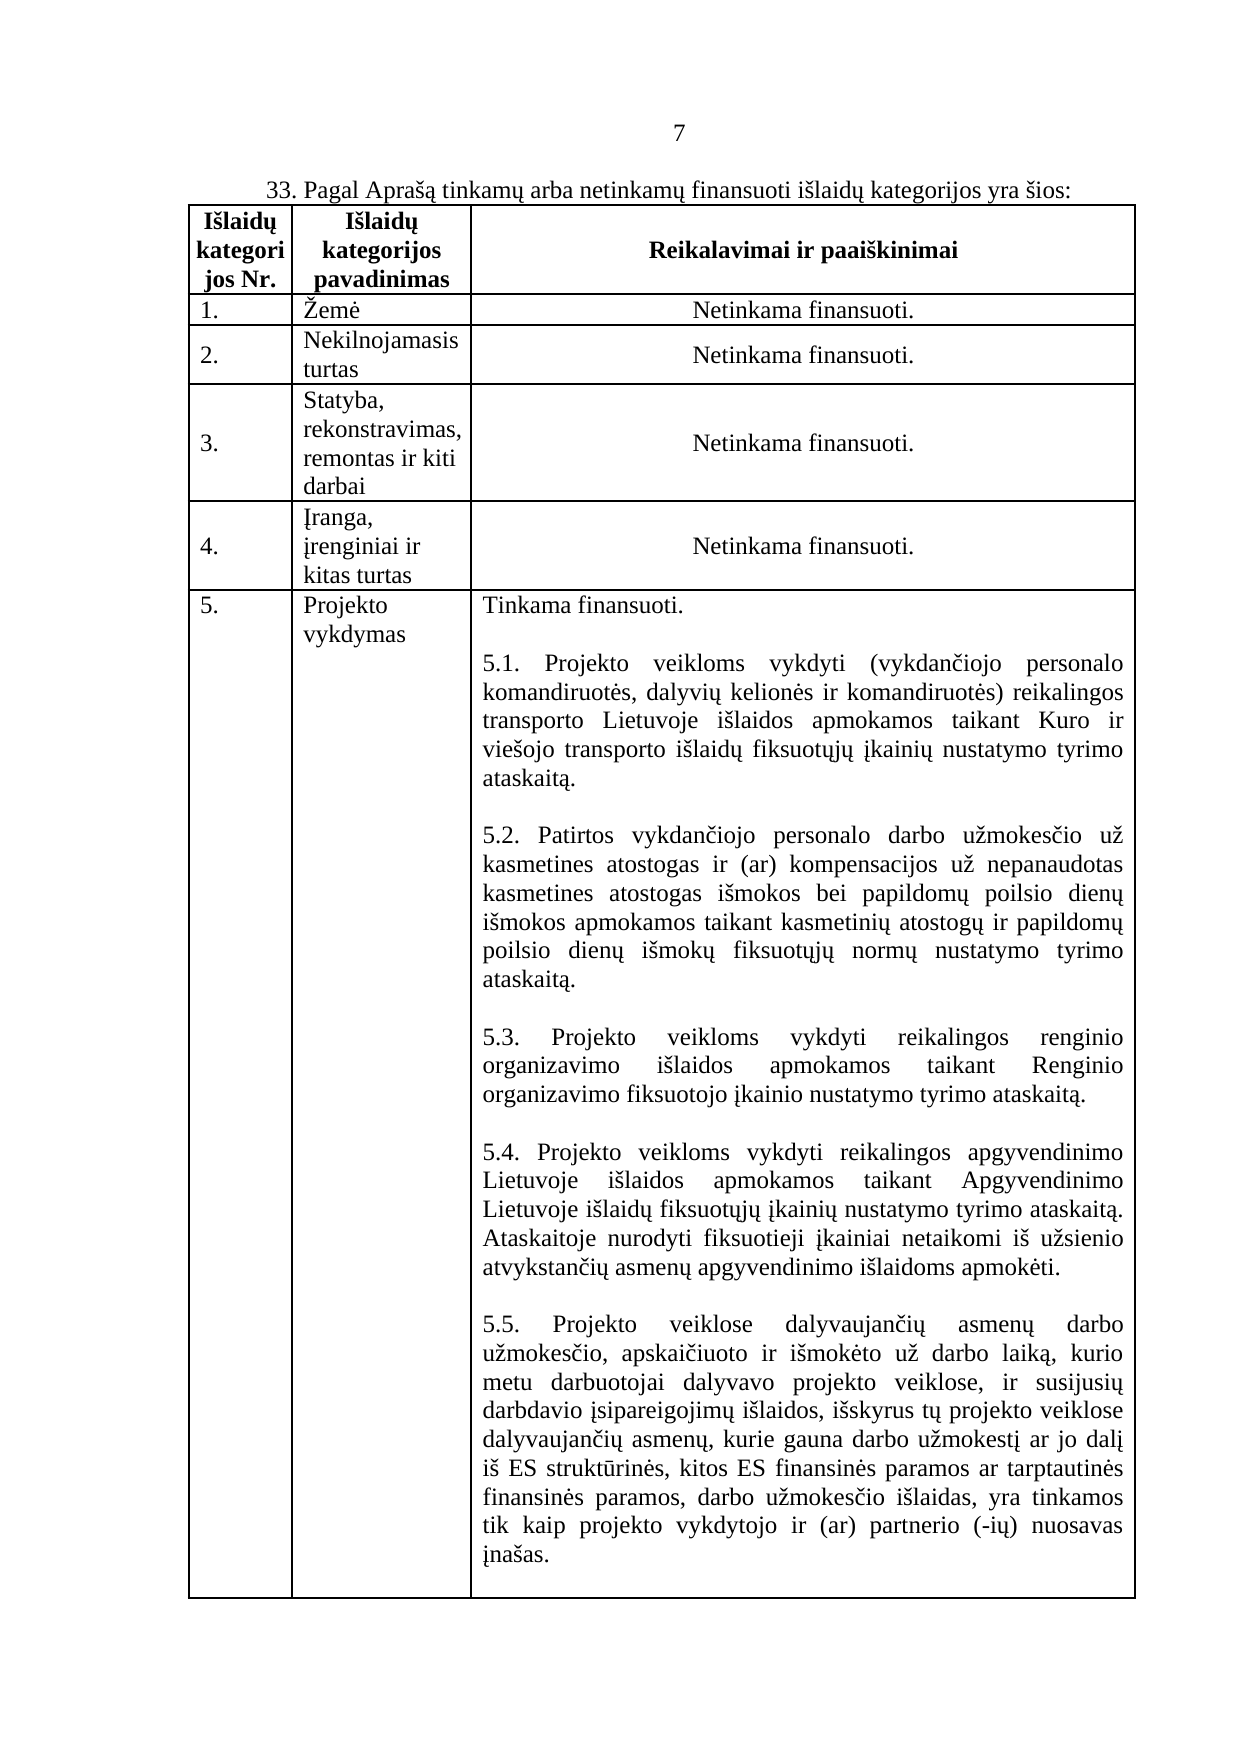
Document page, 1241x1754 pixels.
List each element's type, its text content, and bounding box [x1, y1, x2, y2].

table_cell Netinkama finansuoti. [472, 385, 1134, 500]
table_cell Netinkama finansuoti. [472, 502, 1134, 588]
table_cell 2. [190, 326, 291, 383]
table_cell Nekilnojamasis turtas [293, 326, 470, 383]
table_cell Įranga, įrenginiai ir kitas turtas [293, 502, 470, 588]
table_header Išlaidų kategorijos Nr. [190, 206, 291, 293]
table_header Išlaidų kategorijos pavadinimas [293, 206, 470, 293]
table_cell Netinkama finansuoti. [472, 295, 1134, 323]
table_cell Netinkama finansuoti. [472, 326, 1134, 383]
table_cell 1. [190, 295, 291, 323]
table_cell Tinkama finansuoti. 5.1. Projekto veikloms vykdyti (vykdančiojo personalo komandiruotės, dalyvių kelionės ir komandiruotės) reikalingos transporto Lietuvoje išlaidos apmokamos taikant Kuro ir viešojo transporto išlaidų fiksuotųjų įkainių nustatymo tyrimo ataskaitą. 5.2. Patirtos vykdančiojo personalo darbo užmokesčio už kasmetines atostogas ir (ar) kompensacijos už nepanaudotas kasmetines atostogas išmokos bei papildomų poilsio dienų išmokos apmokamos taikant kasmetinių atostogų ir papildomų poilsio dienų išmokų fiksuotųjų normų nustatymo tyrimo ataskaitą. 5.3. Projekto veikloms vykdyti reikalingos renginio organizavimo išlaidos apmokamos taikant Renginio organizavimo fiksuotojo įkainio nustatymo tyrimo ataskaitą. 5.4. Projekto veikloms vykdyti reikalingos apgyvendinimo Lietuvoje išlaidos apmokamos taikant Apgyvendinimo Lietuvoje išlaidų fiksuotųjų įkainių nustatymo tyrimo ataskaitą. Ataskaitoje nurodyti fiksuotieji įkainiai netaikomi iš užsienio atvykstančių asmenų apgyvendinimo išlaidoms apmokėti. 5.5. Projekto veiklose dalyvaujančių asmenų darbo užmokesčio, apskaičiuoto ir išmokėto už darbo laiką, kurio metu darbuotojai dalyvavo projekto veiklose, ir susijusių darbdavio įsipareigojimų išlaidos, išskyrus tų projekto veiklose dalyvaujančių asmenų, kurie gauna darbo užmokestį ar jo dalį iš ES struktūrinės, kitos ES finansinės paramos ar tarptautinės finansinės paramos, darbo užmokesčio išlaidas, yra tinkamos tik kaip projekto vykdytojo ir (ar) partnerio (-ių) nuosavas įnašas. [472, 591, 1134, 1597]
table_cell 5. [190, 591, 291, 1597]
text 33. Pagal Aprašą tinkamų arba netinkamų finansuoti išlaidų kategorijos yra šios: [177, 176, 1181, 204]
table_cell Projekto vykdymas [293, 591, 470, 1597]
table_cell Statyba, rekonstravimas, remontas ir kiti darbai [293, 385, 470, 500]
table_header Reikalavimai ir paaiškinimai [472, 206, 1134, 293]
table_cell Žemė [293, 295, 470, 323]
table_cell 3. [190, 385, 291, 500]
table_cell 4. [190, 502, 291, 588]
